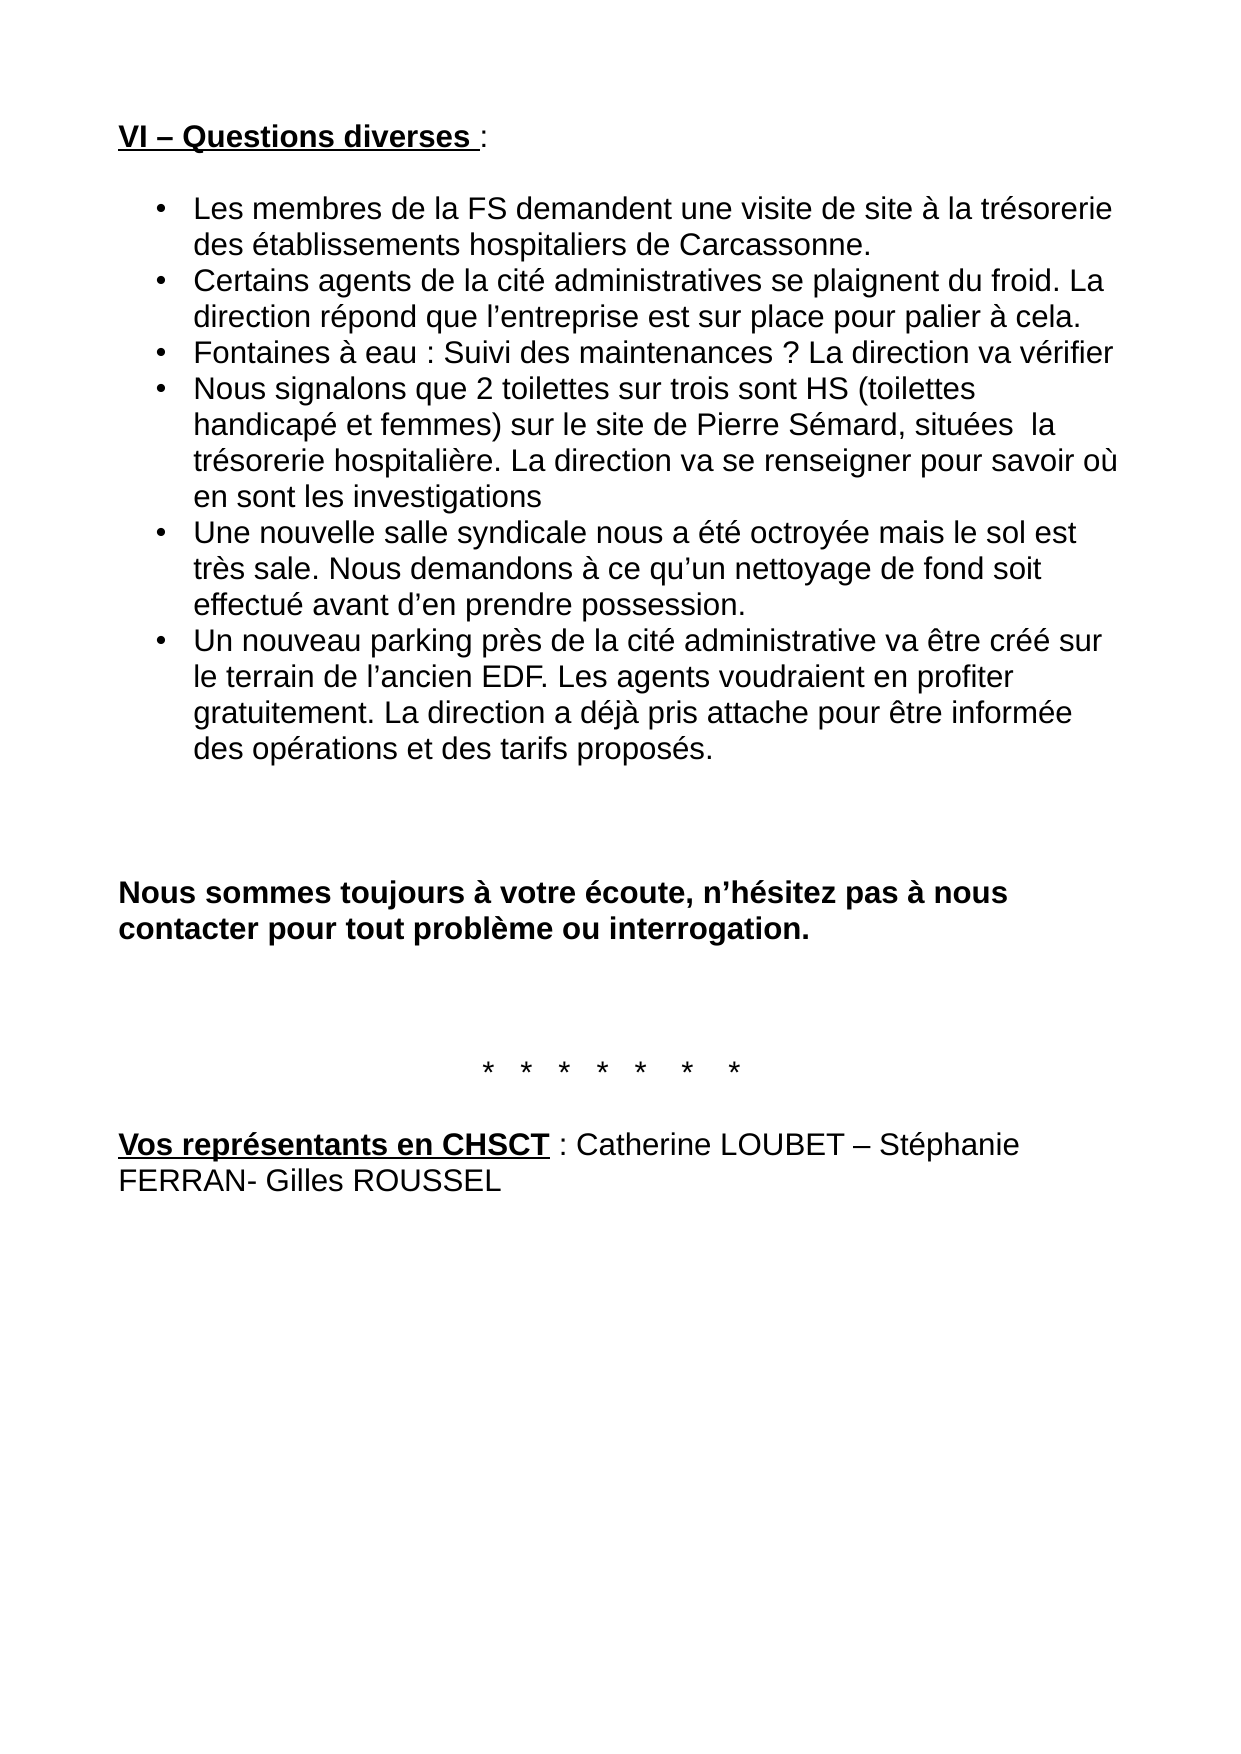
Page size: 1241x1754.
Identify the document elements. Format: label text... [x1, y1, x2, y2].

list Nous signalons que 2 toilettes sur trois sont HS (toilettes handicapé et femmes) sur le site de Pierre Sémard, situées la trésorerie hospitalière. La direction va se renseigner pour savoir où en sont les investigations [156, 370, 1122, 514]
list Certains agents de la cité administratives se plaignent du froid. La direction répond que l’entreprise est sur place pour palier à cela. [156, 262, 1122, 334]
text Vos représentants en CHSCT : Catherine LOUBET – Stéphanie FERRAN- Gilles ROUSSEL [118, 1126, 1122, 1197]
list Les membres de la FS demandent une visite de site à la trésorerie des établissements hospitaliers de Carcassonne. [156, 190, 1122, 262]
text * * * * * * * [118, 1054, 1122, 1090]
text Nous sommes toujours à votre écoute, n’hésitez pas à nous contacter pour tout problème ou interrogation. [118, 874, 1122, 946]
text VI – Questions diverses : [118, 118, 1122, 154]
list Fontaines à eau : Suivi des maintenances ? La direction va vérifier [156, 334, 1122, 370]
list Une nouvelle salle syndicale nous a été octroyée mais le sol est très sale. Nous demandons à ce qu’un nettoyage de fond soit effectué avant d’en prendre possession. [156, 514, 1122, 622]
list Un nouveau parking près de la cité administrative va être créé sur le terrain de l’ancien EDF. Les agents voudraient en profiter gratuitement. La direction a déjà pris attache pour être informée des opérations et des tarifs proposés. [156, 622, 1122, 766]
